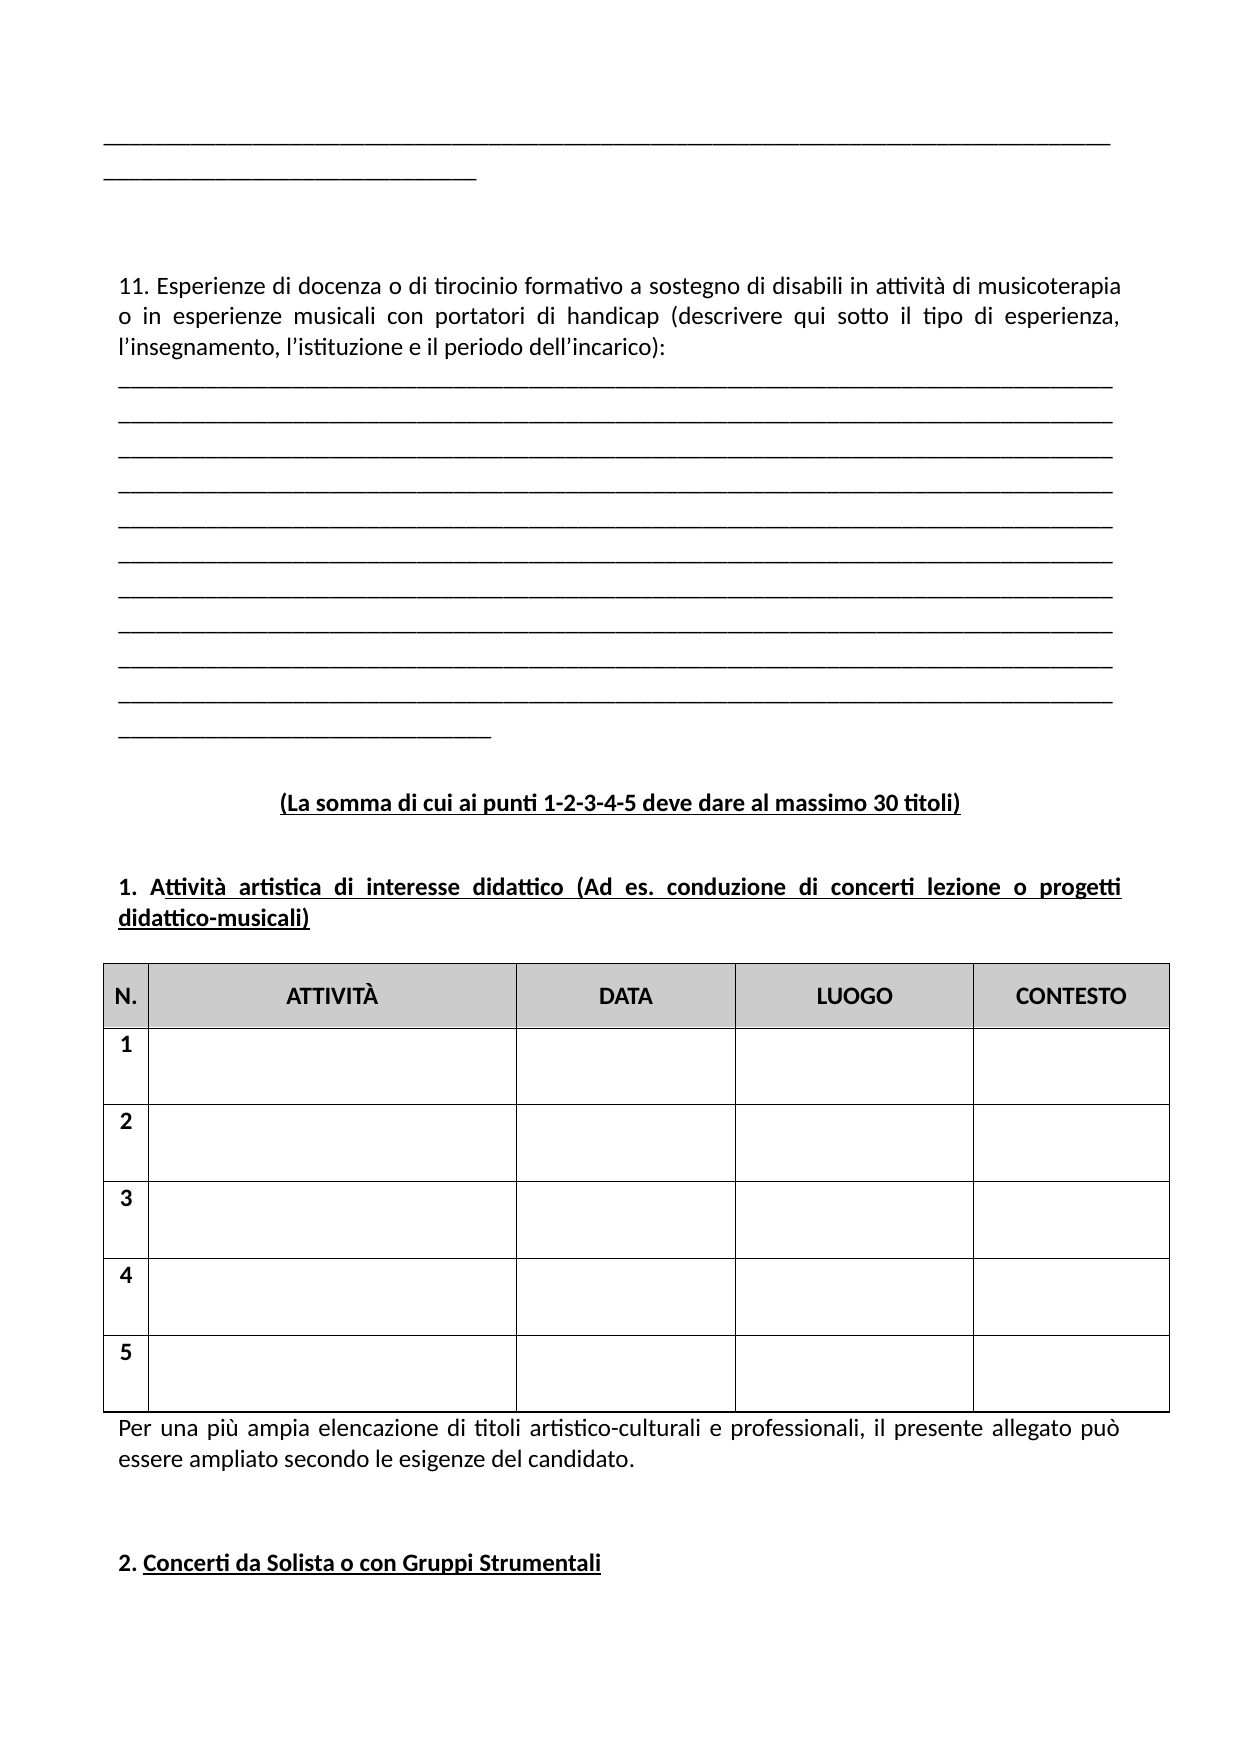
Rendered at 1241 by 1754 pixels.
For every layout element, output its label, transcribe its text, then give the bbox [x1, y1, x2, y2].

table_cell [149, 1182, 516, 1258]
table_cell [149, 1105, 516, 1181]
table_header CONTESTO [974, 964, 1169, 1027]
table_cell [517, 1029, 735, 1104]
table_cell 5 [104, 1336, 148, 1411]
table_cell [736, 1182, 973, 1258]
table_cell [974, 1259, 1169, 1334]
table_cell [736, 1336, 973, 1411]
table_cell [517, 1336, 735, 1411]
table_header N. [104, 964, 148, 1027]
text Per una più ampia elencazione di titoli artistico-culturali e professionali, il presente allegato può essere ampliato secondo le esigenze del candidato. [118, 1413, 1122, 1473]
table_cell [149, 1259, 516, 1334]
text (La somma di cui ai punti 1-2-3-4-5 deve dare al massimo 30 titoli) [118, 787, 1122, 818]
text 11. Esperienze di docenza o di tirocinio formativo a sostegno di disabili in attività di musicoterapia o in esperienze musicali con portatori di handicap (descrivere qui sotto il tipo di esperienza, l’insegnamento, l’istituzione e il periodo dell’incarico): [118, 270, 1122, 362]
table_cell [149, 1029, 516, 1104]
text 2. Concerti da Solista o con Gruppi Strumentali [118, 1547, 1122, 1578]
table_cell [517, 1105, 735, 1181]
table_cell [974, 1182, 1169, 1258]
text ______________________________________________________________________________________________________________________________________________________________________________________________________________________________________________________________________________________________________________________________________________________________________________________________________________________________________________________________________________________________________________________________________________________________________________________________________________________________________________________________________________________________________________________________________________________________________________________________________________________________________________________________ [118, 362, 1122, 742]
table_cell [149, 1336, 516, 1411]
table_cell [974, 1029, 1169, 1104]
text _______________________________________________________________________________________________________________ [103, 118, 1122, 184]
text 1. Attività artistica di interesse didattico (Ad es. conduzione di concerti lezione o progetti didattico-musicali) [118, 871, 1122, 932]
table_cell [517, 1182, 735, 1258]
table_cell [736, 1259, 973, 1334]
table_cell 2 [104, 1105, 148, 1181]
table_cell 3 [104, 1182, 148, 1258]
table_header ATTIVITÀ [149, 964, 516, 1027]
table_cell [974, 1336, 1169, 1411]
table_cell [517, 1259, 735, 1334]
table_header DATA [517, 964, 735, 1027]
table_cell 4 [104, 1259, 148, 1334]
table_cell 1 [104, 1029, 148, 1104]
table_cell [974, 1105, 1169, 1181]
table_cell [736, 1105, 973, 1181]
table_header LUOGO [736, 964, 973, 1027]
table_cell [736, 1029, 973, 1104]
